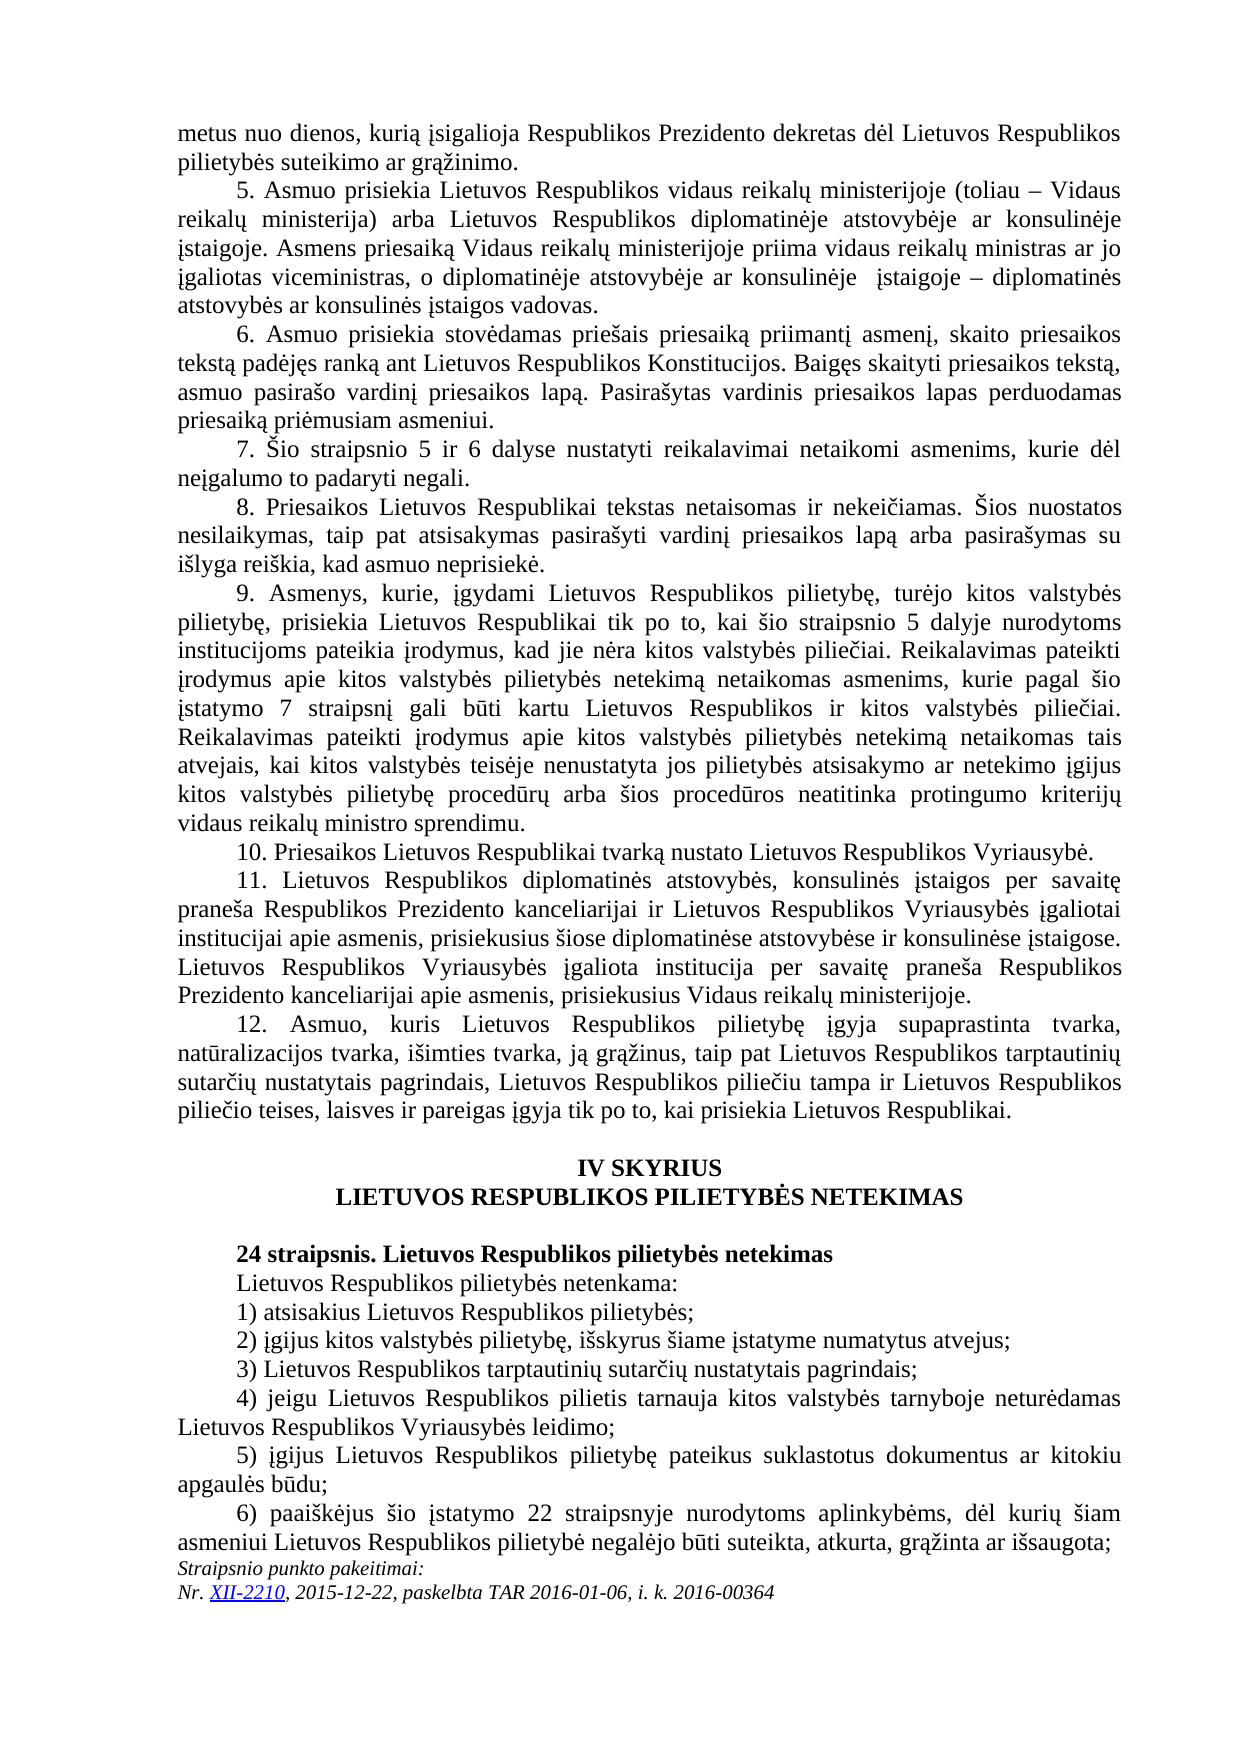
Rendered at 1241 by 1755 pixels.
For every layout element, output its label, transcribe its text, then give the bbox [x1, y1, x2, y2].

text LIETUVOS RESPUBLIKOS PILIETYBĖS NETEKIMAS [177, 1182, 1122, 1211]
text Lietuvos Respublikos pilietybės netenkama: [177, 1268, 1122, 1297]
text 6) paaiškėjus šio įstatymo 22 straipsnyje nurodytoms aplinkybėms, dėl kurių šiam asmeniui Lietuvos Respublikos pilietybė negalėjo būti suteikta, atkurta, grąžinta ar išsaugota; [177, 1498, 1122, 1556]
text Nr. XII-2210, 2015-12-22, paskelbta TAR 2016-01-06, i. k. 2016-00364 [177, 1580, 1122, 1604]
text 6. Asmuo prisiekia stovėdamas priešais priesaiką priimantį asmenį, skaito priesaikos tekstą padėjęs ranką ant Lietuvos Respublikos Konstitucijos. Baigęs skaityti priesaikos tekstą, asmuo pasirašo vardinį priesaikos lapą. Pasirašytas vardinis priesaikos lapas perduodamas priesaiką priėmusiam asmeniui. [177, 319, 1122, 434]
text 7. Šio straipsnio 5 ir 6 dalyse nustatyti reikalavimai netaikomi asmenims, kurie dėl neįgalumo to padaryti negali. [177, 434, 1122, 492]
text 9. Asmenys, kurie, įgydami Lietuvos Respublikos pilietybę, turėjo kitos valstybės pilietybę, prisiekia Lietuvos Respublikai tik po to, kai šio straipsnio 5 dalyje nurodytoms institucijoms pateikia įrodymus, kad jie nėra kitos valstybės piliečiai. Reikalavimas pateikti įrodymus apie kitos valstybės pilietybės netekimą netaikomas asmenims, kurie pagal šio įstatymo 7 straipsnį gali būti kartu Lietuvos Respublikos ir kitos valstybės piliečiai. Reikalavimas pateikti įrodymus apie kitos valstybės pilietybės netekimą netaikomas tais atvejais, kai kitos valstybės teisėje nenustatyta jos pilietybės atsisakymo ar netekimo įgijus kitos valstybės pilietybę procedūrų arba šios procedūros neatitinka protingumo kriterijų vidaus reikalų ministro sprendimu. [177, 578, 1122, 837]
text 24 straipsnis. Lietuvos Respublikos pilietybės netekimas [177, 1239, 1122, 1268]
text 4) jeigu Lietuvos Respublikos pilietis tarnauja kitos valstybės tarnyboje neturėdamas Lietuvos Respublikos Vyriausybės leidimo; [177, 1383, 1122, 1441]
text 12. Asmuo, kuris Lietuvos Respublikos pilietybę įgyja supaprastinta tvarka, natūralizacijos tvarka, išimties tvarka, ją grąžinus, taip pat Lietuvos Respublikos tarptautinių sutarčių nustatytais pagrindais, Lietuvos Respublikos piliečiu tampa ir Lietuvos Respublikos piliečio teises, laisves ir pareigas įgyja tik po to, kai prisiekia Lietuvos Respublikai. [177, 1009, 1122, 1124]
text metus nuo dienos, kurią įsigalioja Respublikos Prezidento dekretas dėl Lietuvos Respublikos pilietybės suteikimo ar grąžinimo. [177, 118, 1122, 176]
text 5) įgijus Lietuvos Respublikos pilietybę pateikus suklastotus dokumentus ar kitokiu apgaulės būdu; [177, 1441, 1122, 1498]
text 3) Lietuvos Respublikos tarptautinių sutarčių nustatytais pagrindais; [177, 1354, 1122, 1383]
text 11. Lietuvos Respublikos diplomatinės atstovybės, konsulinės įstaigos per savaitę praneša Respublikos Prezidento kanceliarijai ir Lietuvos Respublikos Vyriausybės įgaliotai institucijai apie asmenis, prisiekusius šiose diplomatinėse atstovybėse ir konsulinėse įstaigose. Lietuvos Respublikos Vyriausybės įgaliota institucija per savaitę praneša Respublikos Prezidento kanceliarijai apie asmenis, prisiekusius Vidaus reikalų ministerijoje. [177, 866, 1122, 1009]
text 10. Priesaikos Lietuvos Respublikai tvarką nustato Lietuvos Respublikos Vyriausybė. [177, 837, 1122, 866]
text 8. Priesaikos Lietuvos Respublikai tekstas netaisomas ir nekeičiamas. Šios nuostatos nesilaikymas, taip pat atsisakymas pasirašyti vardinį priesaikos lapą arba pasirašymas su išlyga reiškia, kad asmuo neprisiekė. [177, 492, 1122, 578]
text 1) atsisakius Lietuvos Respublikos pilietybės; [177, 1297, 1122, 1326]
text 2) įgijus kitos valstybės pilietybę, išskyrus šiame įstatyme numatytus atvejus; [177, 1326, 1122, 1354]
text 5. Asmuo prisiekia Lietuvos Respublikos vidaus reikalų ministerijoje (toliau – Vidaus reikalų ministerija) arba Lietuvos Respublikos diplomatinėje atstovybėje ar konsulinėje įstaigoje. Asmens priesaiką Vidaus reikalų ministerijoje priima vidaus reikalų ministras ar jo įgaliotas viceministras, o diplomatinėje atstovybėje ar konsulinėje įstaigoje – diplomatinės atstovybės ar konsulinės įstaigos vadovas. [177, 176, 1122, 319]
text Straipsnio punkto pakeitimai: [177, 1556, 1122, 1580]
text IV SKYRIUS [177, 1153, 1122, 1182]
